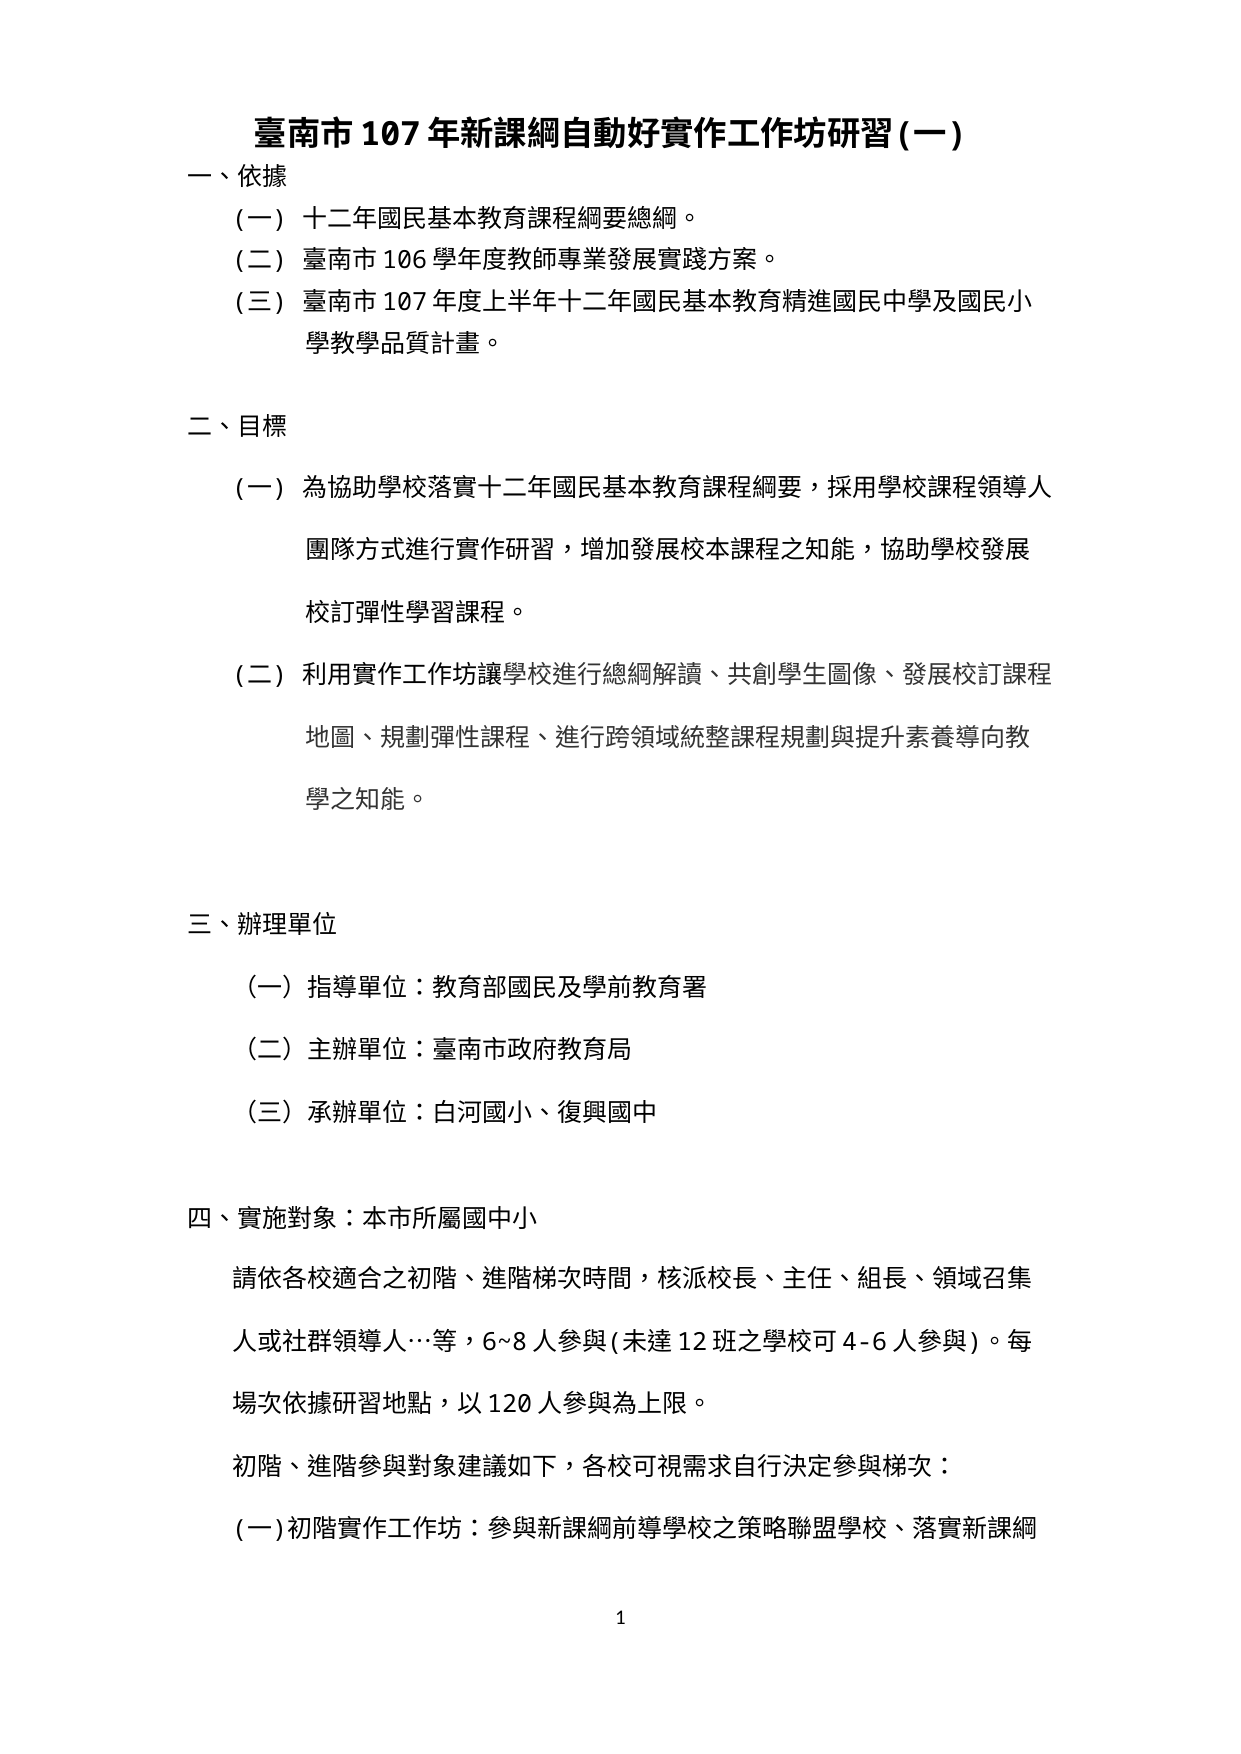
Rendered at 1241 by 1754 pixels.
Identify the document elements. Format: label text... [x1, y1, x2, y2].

text （一）指導單位：教育部國民及學前教育署 [187, 944, 1053, 1006]
text 請依各校適合之初階、進階梯次時間，核派校長、主任、組長、領域召集人或社群領導人…等，6~8人參與(未達12班之學校可4-6人參與)。每場次依據研習地點，以120人參與為上限。 [232, 1235, 1053, 1423]
text (一)初階實作工作坊：參與新課綱前導學校之策略聯盟學校、落實新課綱 [232, 1485, 1053, 1548]
text 一、依據 [187, 152, 1053, 194]
text （二）主辦單位：臺南市政府教育局 [187, 1006, 1053, 1069]
text (三) 臺南市107年度上半年十二年國民基本教育精進國民中學及國民小學教學品質計畫。 [232, 277, 1053, 360]
text (一) 為協助學校落實十二年國民基本教育課程綱要，採用學校課程領導人團隊方式進行實作研習，增加發展校本課程之知能，協助學校發展校訂彈性學習課程。 [232, 444, 1053, 631]
text 三、辦理單位 [187, 881, 1053, 944]
text 二、目標 [187, 402, 1053, 444]
text 初階、進階參與對象建議如下，各校可視需求自行決定參與梯次： [232, 1423, 1053, 1485]
text (一) 十二年國民基本教育課程綱要總綱。 [232, 194, 1053, 235]
text (二) 利用實作工作坊讓學校進行總綱解讀、共創學生圖像、發展校訂課程地圖、規劃彈性課程、進行跨領域統整課程規劃與提升素養導向教學之知能。 [232, 631, 1053, 819]
text (二) 臺南市106學年度教師專業發展實踐方案。 [232, 235, 1053, 277]
text （三）承辦單位：白河國小、復興國中 [187, 1069, 1053, 1131]
text 臺南市107年新課綱自動好實作工作坊研習(一) [187, 89, 1053, 152]
text 四、實施對象：本市所屬國中小 [187, 1194, 1053, 1235]
